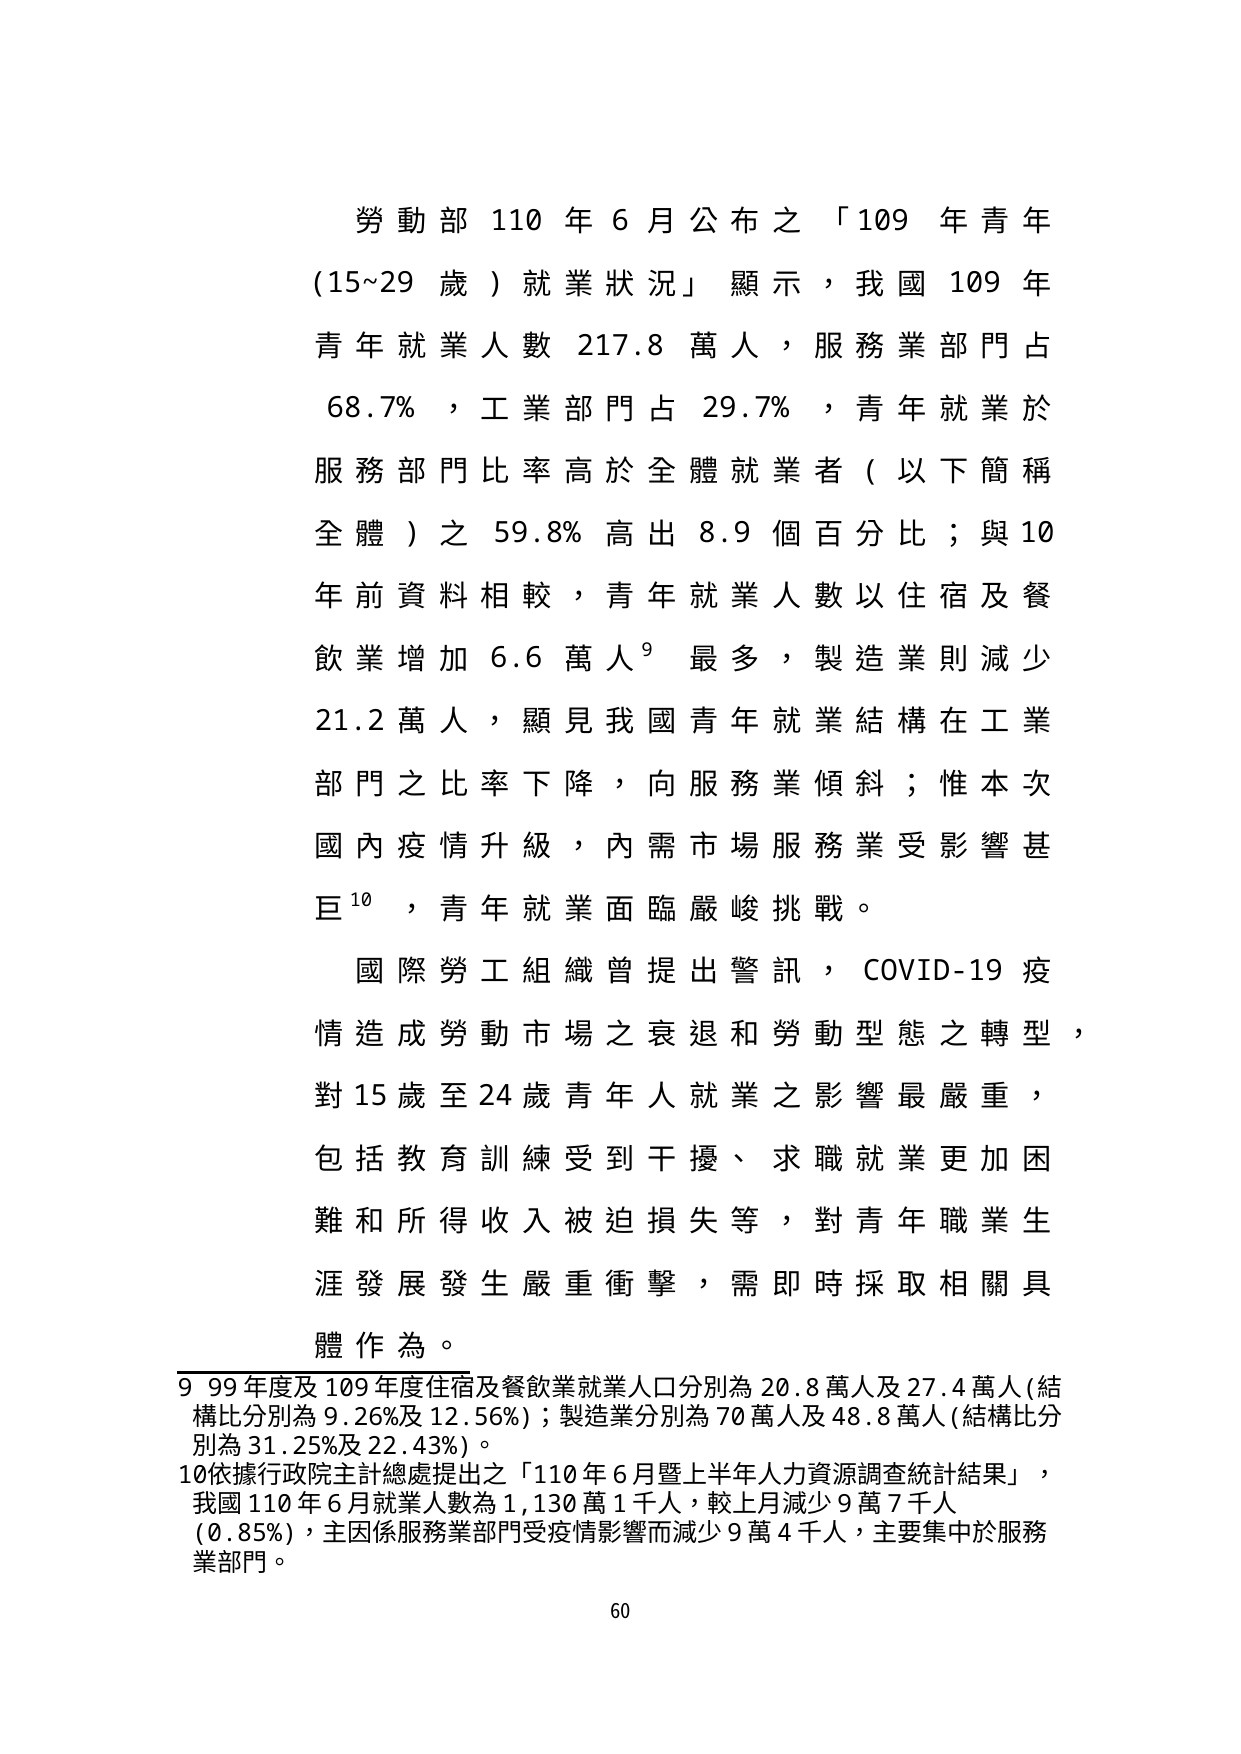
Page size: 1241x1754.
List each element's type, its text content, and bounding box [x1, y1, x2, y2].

text 依據行政院主計總處提出之「110年6月暨上半年人力資源調查統計結果」，我國110年6月就業人數為1,130萬1千人，較上月減少9萬7千人(0.85%)，主因係服務業部門受疫情影響而減少9萬4千人，主要集中於服務業部門。 [177, 1460, 1063, 1577]
text 99年度及109年度住宿及餐飲業就業人口分別為20.8萬人及27.4萬人(結構比分別為9.26%及12.56%)；製造業分別為70萬人及48.8萬人(結構比分別為31.25%及22.43%)。 [177, 1373, 1063, 1460]
text 國際勞工組織曾提出警訊，COVID-19疫情造成勞動市場之衰退和勞動型態之轉型，對15歲至24歲青年人就業之影響最嚴重，包括教育訓練受到干擾、求職就業更加困難和所得收入被迫損失等，對青年職業生涯發展發生嚴重衝擊，需即時採取相關具體作為。 [271, 927, 1058, 1365]
text 勞動部110年6月公布之「109 年青年(15~29 歲)就業狀況」顯示，我國109年青年就業人數217.8萬人，服務業部門占68.7%，工業部門占29.7%，青年就業於服務部門比率高於全體就業者(以下簡稱全體)之59.8%高出8.9個百分比；與10年前資料相較，青年就業人數以住宿及餐飲業增加6.6萬人最多，製造業則減少21.2萬人，顯見我國青年就業結構在工業部門之比率下降，向服務業傾斜；惟本次國內疫情升級，內需市場服務業受影響甚巨，青年就業面臨嚴峻挑戰。 [271, 177, 1058, 927]
